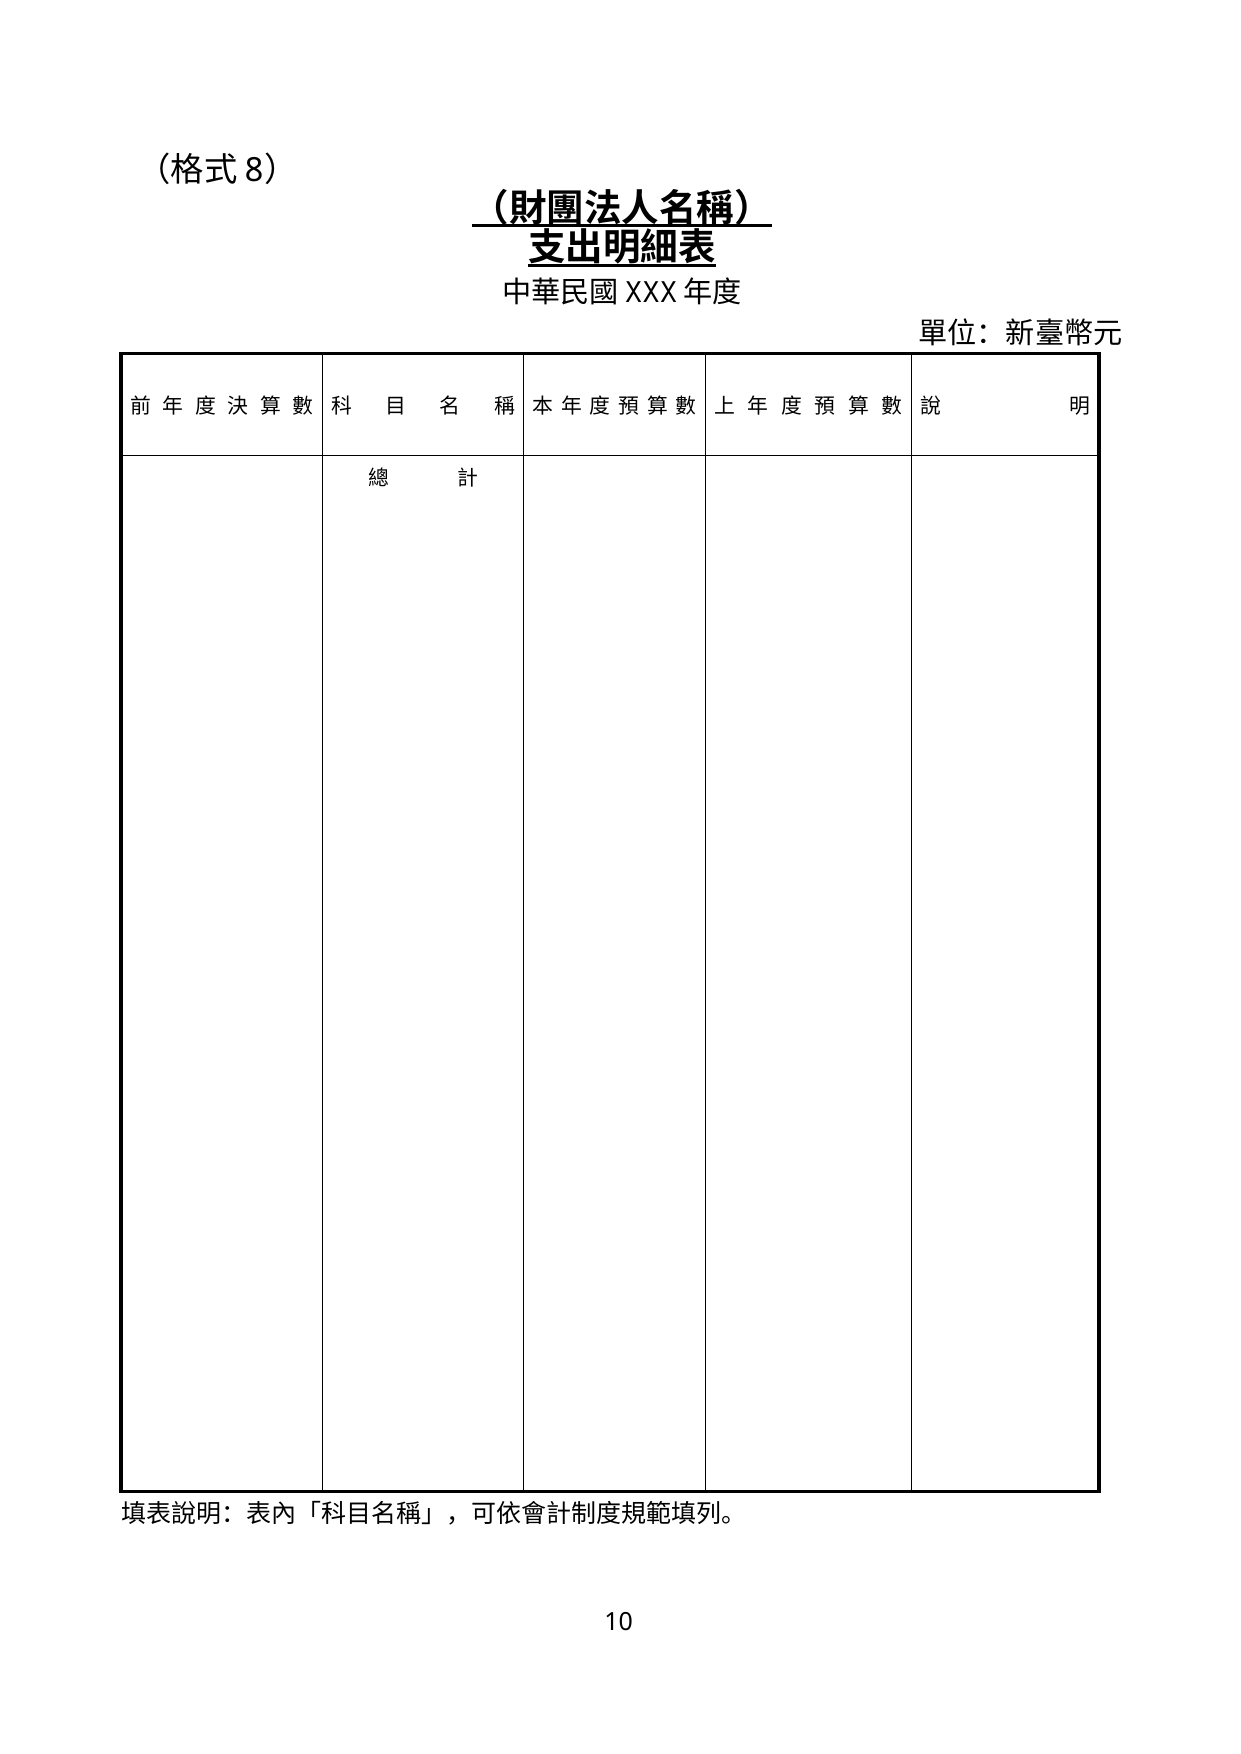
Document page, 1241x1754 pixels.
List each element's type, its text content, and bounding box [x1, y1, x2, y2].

table_cell [323, 1232, 523, 1282]
table_cell [706, 673, 911, 728]
table_cell [123, 952, 322, 1008]
text （格式8） [137, 150, 1122, 189]
table_cell 總 計 [323, 456, 523, 504]
table_cell [123, 1390, 322, 1440]
table_cell [123, 1232, 322, 1282]
table_cell [706, 896, 911, 952]
table_cell [123, 561, 322, 616]
table_cell [323, 784, 523, 840]
table_cell [524, 561, 705, 616]
table_cell [323, 1176, 523, 1232]
table_cell [123, 1282, 322, 1390]
table_cell [524, 673, 705, 728]
table_cell [323, 505, 523, 561]
table_cell [706, 952, 911, 1008]
table_cell [323, 952, 523, 1008]
table_cell [123, 840, 322, 896]
table_cell [524, 1232, 705, 1282]
table_cell [706, 1390, 911, 1440]
table_cell [123, 896, 322, 952]
table_cell [323, 728, 523, 784]
table_cell [706, 728, 911, 784]
text 填表說明：表內「科目名稱」，可依會計制度規範填列。 [121, 1493, 1122, 1529]
table_cell [912, 1008, 1097, 1064]
table_cell [912, 1440, 1097, 1490]
table_cell [123, 1008, 322, 1064]
table_cell [706, 1282, 911, 1390]
table_header 本年度預算數 [524, 355, 705, 454]
table_cell [912, 673, 1097, 728]
table_cell [323, 1008, 523, 1064]
table_cell [524, 1440, 705, 1490]
text 支出明細表 [121, 229, 1122, 269]
table_cell [912, 456, 1097, 504]
table_cell [123, 616, 322, 672]
table_cell [524, 1120, 705, 1176]
table_cell [912, 728, 1097, 784]
table_cell [524, 784, 705, 840]
table_cell [706, 784, 911, 840]
table_cell [123, 784, 322, 840]
table_cell [524, 1008, 705, 1064]
table_cell [323, 1282, 523, 1390]
table_cell [524, 1390, 705, 1440]
table_cell [706, 505, 911, 561]
table_cell [323, 1120, 523, 1176]
table_cell [912, 1176, 1097, 1232]
table_header 說明 [912, 355, 1097, 454]
table_cell [912, 505, 1097, 561]
table_cell [524, 1282, 705, 1390]
table_cell [524, 456, 705, 504]
table_cell [706, 456, 911, 504]
table_cell [524, 505, 705, 561]
table_cell [123, 456, 322, 504]
table_cell [706, 1232, 911, 1282]
table_cell [912, 952, 1097, 1008]
table_cell [524, 952, 705, 1008]
table_header 科目名稱 [323, 355, 523, 454]
table_cell [123, 1440, 322, 1490]
table_cell [912, 896, 1097, 952]
table_cell [706, 561, 911, 616]
table_cell [323, 561, 523, 616]
table_cell [912, 840, 1097, 896]
table_cell [524, 616, 705, 672]
table_cell [912, 784, 1097, 840]
table_cell [706, 1008, 911, 1064]
table_cell [123, 1064, 322, 1120]
table_cell [323, 1390, 523, 1440]
table_cell [524, 840, 705, 896]
table_cell [524, 1064, 705, 1120]
table_cell [524, 1176, 705, 1232]
table_cell [912, 1390, 1097, 1440]
table_cell [912, 1120, 1097, 1176]
table_cell [323, 673, 523, 728]
table_cell [912, 561, 1097, 616]
table_cell [524, 728, 705, 784]
table_cell [323, 840, 523, 896]
text （財團法人名稱） [121, 189, 1122, 229]
table_cell [323, 616, 523, 672]
table_cell [706, 1440, 911, 1490]
table_cell [123, 673, 322, 728]
table_cell [706, 1064, 911, 1120]
table_cell [706, 616, 911, 672]
table_cell [123, 1176, 322, 1232]
table_cell [123, 505, 322, 561]
text 單位：新臺幣元 [121, 310, 1122, 352]
table_cell [323, 1440, 523, 1490]
table_cell [706, 1176, 911, 1232]
table_cell [323, 896, 523, 952]
table_header 前年度決算數 [123, 355, 322, 454]
table_header 上年度預算數 [706, 355, 911, 454]
table_cell [706, 1120, 911, 1176]
table_cell [524, 896, 705, 952]
table_cell [323, 1064, 523, 1120]
table_cell [912, 1232, 1097, 1282]
table_cell [123, 728, 322, 784]
table_cell [706, 840, 911, 896]
table_cell [912, 1282, 1097, 1390]
table_cell [912, 616, 1097, 672]
table_cell [912, 1064, 1097, 1120]
text 中華民國XXX年度 [121, 269, 1122, 310]
table_cell [123, 1120, 322, 1176]
